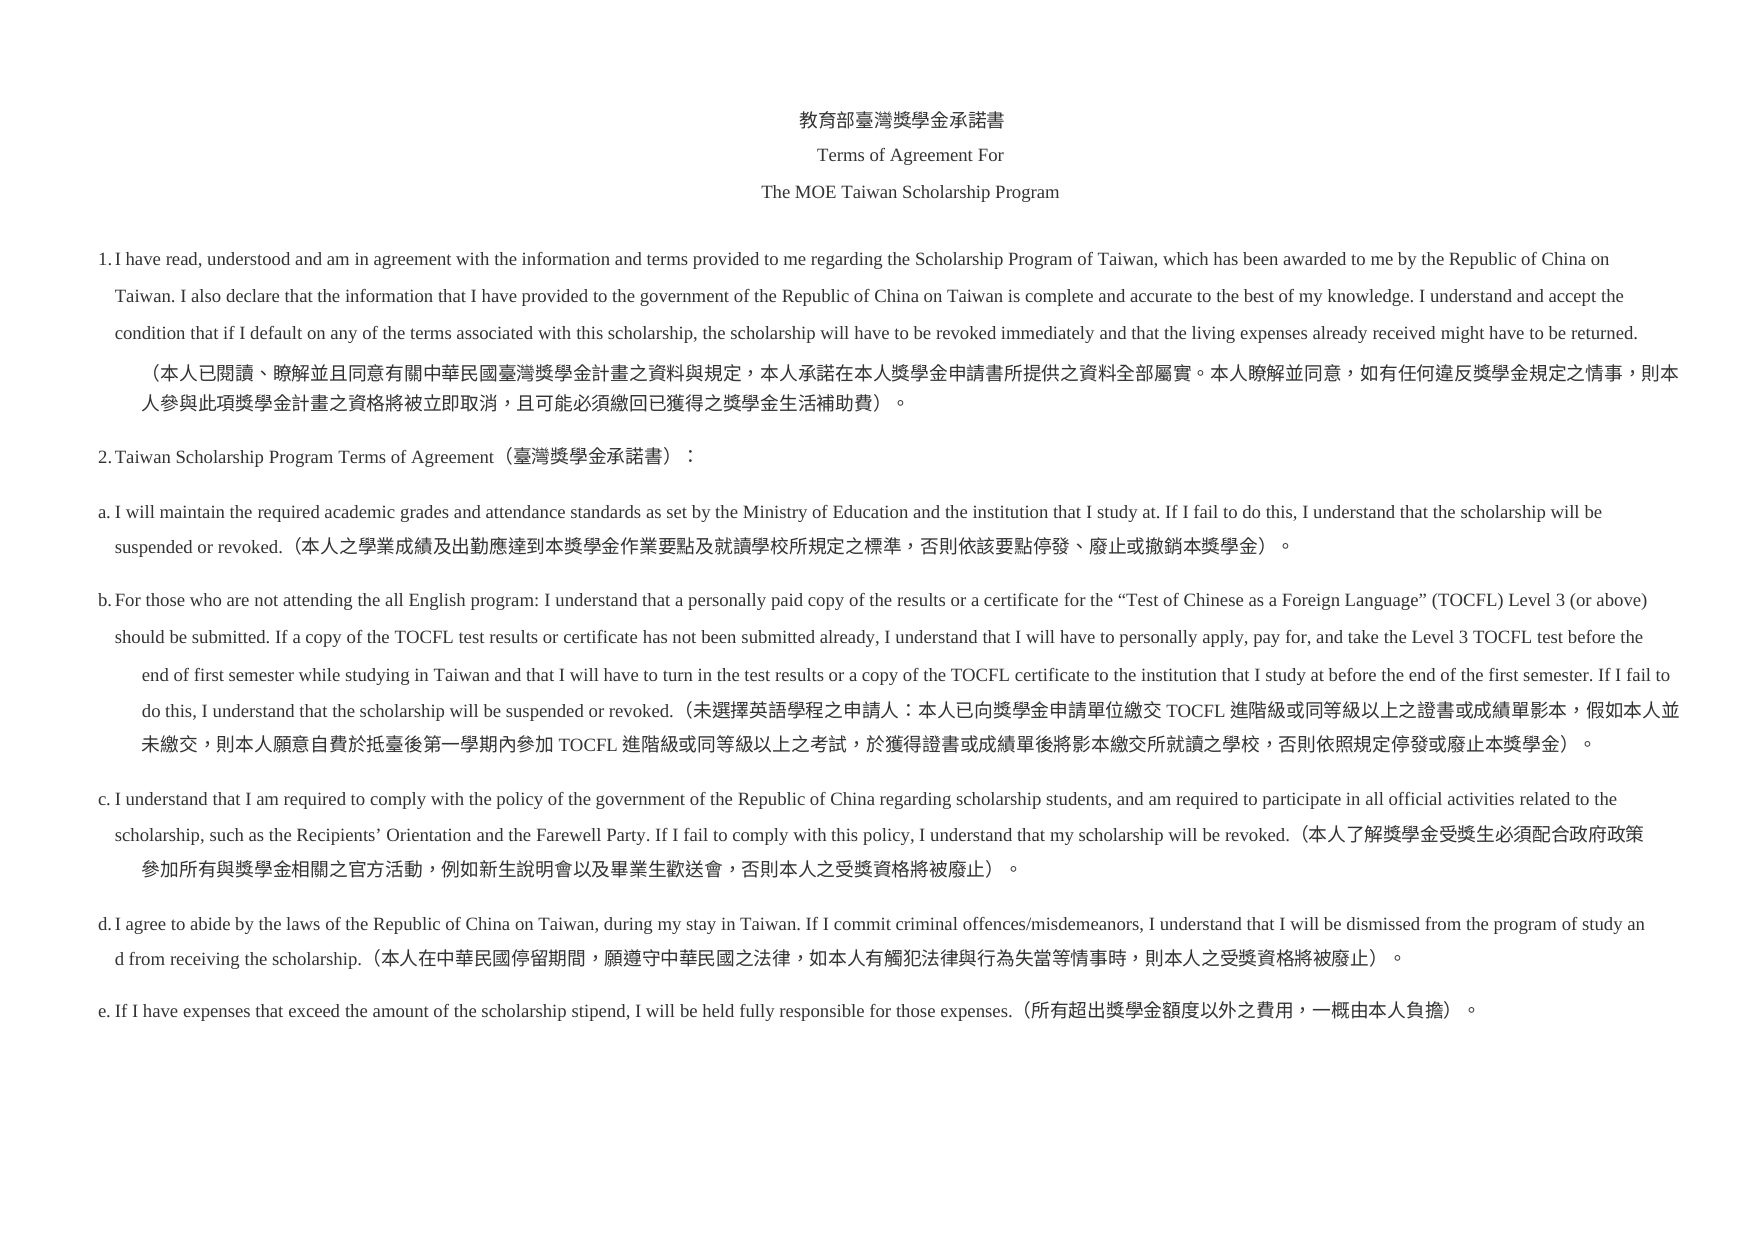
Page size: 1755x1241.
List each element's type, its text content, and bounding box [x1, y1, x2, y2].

text 未繳交，則本人願意自費於抵臺後第一學期內參加 TOCFL 進階級或同等級以上之考試，於獲得證書或成績單後將影本繳交所就讀之學校，否則依照規定停發或廢止本獎學金）。 [142, 732, 1692, 756]
list Taiwan Scholarship Program Terms of Agreement（臺灣獎學金承諾書）： [98, 442, 1692, 469]
text 參加所有與獎學金相關之官方活動，例如新生說明會以及畢業生歡送會，否則本人之受獎資格將被廢止）。 [142, 857, 1692, 881]
text Terms of Agreement For [759, 143, 1062, 165]
text （本人已閱讀、瞭解並且同意有關中華民國臺灣獎學金計畫之資料與規定，本人承諾在本人獎學金申請書所提供之資料全部屬實。本人瞭解並同意，如有任何違反獎學金規定之情事，則本 [142, 359, 1692, 386]
list For those who are not attending the all English program: I understand that a personally paid copy of the results or a certificate for the “Test of Chinese as a Foreign Language” (TOCFL) Level 3 (or above) should be submitted. If a copy of the TOCFL test results or certificate has not been submitted already, I understand that I will have to personally apply, pay for, and take the Level 3 TOCFL test before the [98, 589, 1676, 648]
list I will maintain the required academic grades and attendance standards as set by the Ministry of Education and the institution that I study at. If I fail to do this, I understand that the scholarship will be suspended or revoked.（本人之學業成績及出勤應達到本獎學金作業要點及就讀學校所規定之標準，否則依該要點停發、廢止或撤銷本獎學金）。 [98, 501, 1629, 559]
list I agree to abide by the laws of the Republic of China on Taiwan, during my stay in Taiwan. If I commit criminal offences/misdemeanors, I understand that I will be dismissed from the program of study and from receiving the scholarship.（本人在中華民國停留期間，願遵守中華民國之法律，如本人有觸犯法律與行為失當等情事時，則本人之受獎資格將被廢止）。 [98, 913, 1654, 971]
list If I have expenses that exceed the amount of the scholarship stipend, I will be held fully responsible for those expenses.（所有超出獎學金額度以外之費用，一概由本人負擔）。 [98, 996, 1692, 1023]
text The MOE Taiwan Scholarship Program [759, 181, 1062, 202]
list I understand that I am required to comply with the policy of the government of the Republic of China regarding scholarship students, and am required to participate in all official activities related to the scholarship, such as the Recipients’ Orientation and the Farewell Party. If I fail to comply with this policy, I understand that my scholarship will be revoked.（本人了解獎學金受獎生必須配合政府政策 [98, 788, 1674, 847]
text end of first semester while studying in Taiwan and that I will have to turn in the test results or a copy of the TOCFL certificate to the institution that I study at before the end of the first semester. If I fail to do this, I understand that the scholarship will be suspended or revoked.（未選擇英語學程之申請人：本人已向獎學金申請單位繳交 TOCFL 進階級或同等級以上之證書或成績單影本，假如本人並 [142, 664, 1684, 722]
text 教育部臺灣獎學金承諾書 [742, 105, 1062, 133]
list I have read, understood and am in agreement with the information and terms provided to me regarding the Scholarship Program of Taiwan, which has been awarded to me by the Republic of China on Taiwan. I also declare that the information that I have provided to the government of the Republic of China on Taiwan is complete and accurate to the best of my knowledge. I understand and accept the condition that if I default on any of the terms associated with this scholarship, the scholarship will have to be revoked immediately and that the living expenses already received might have to be returned. [98, 247, 1665, 344]
text 人參與此項獎學金計畫之資格將被立即取消，且可能必須繳回已獲得之獎學金生活補助費）。 [142, 389, 1692, 416]
